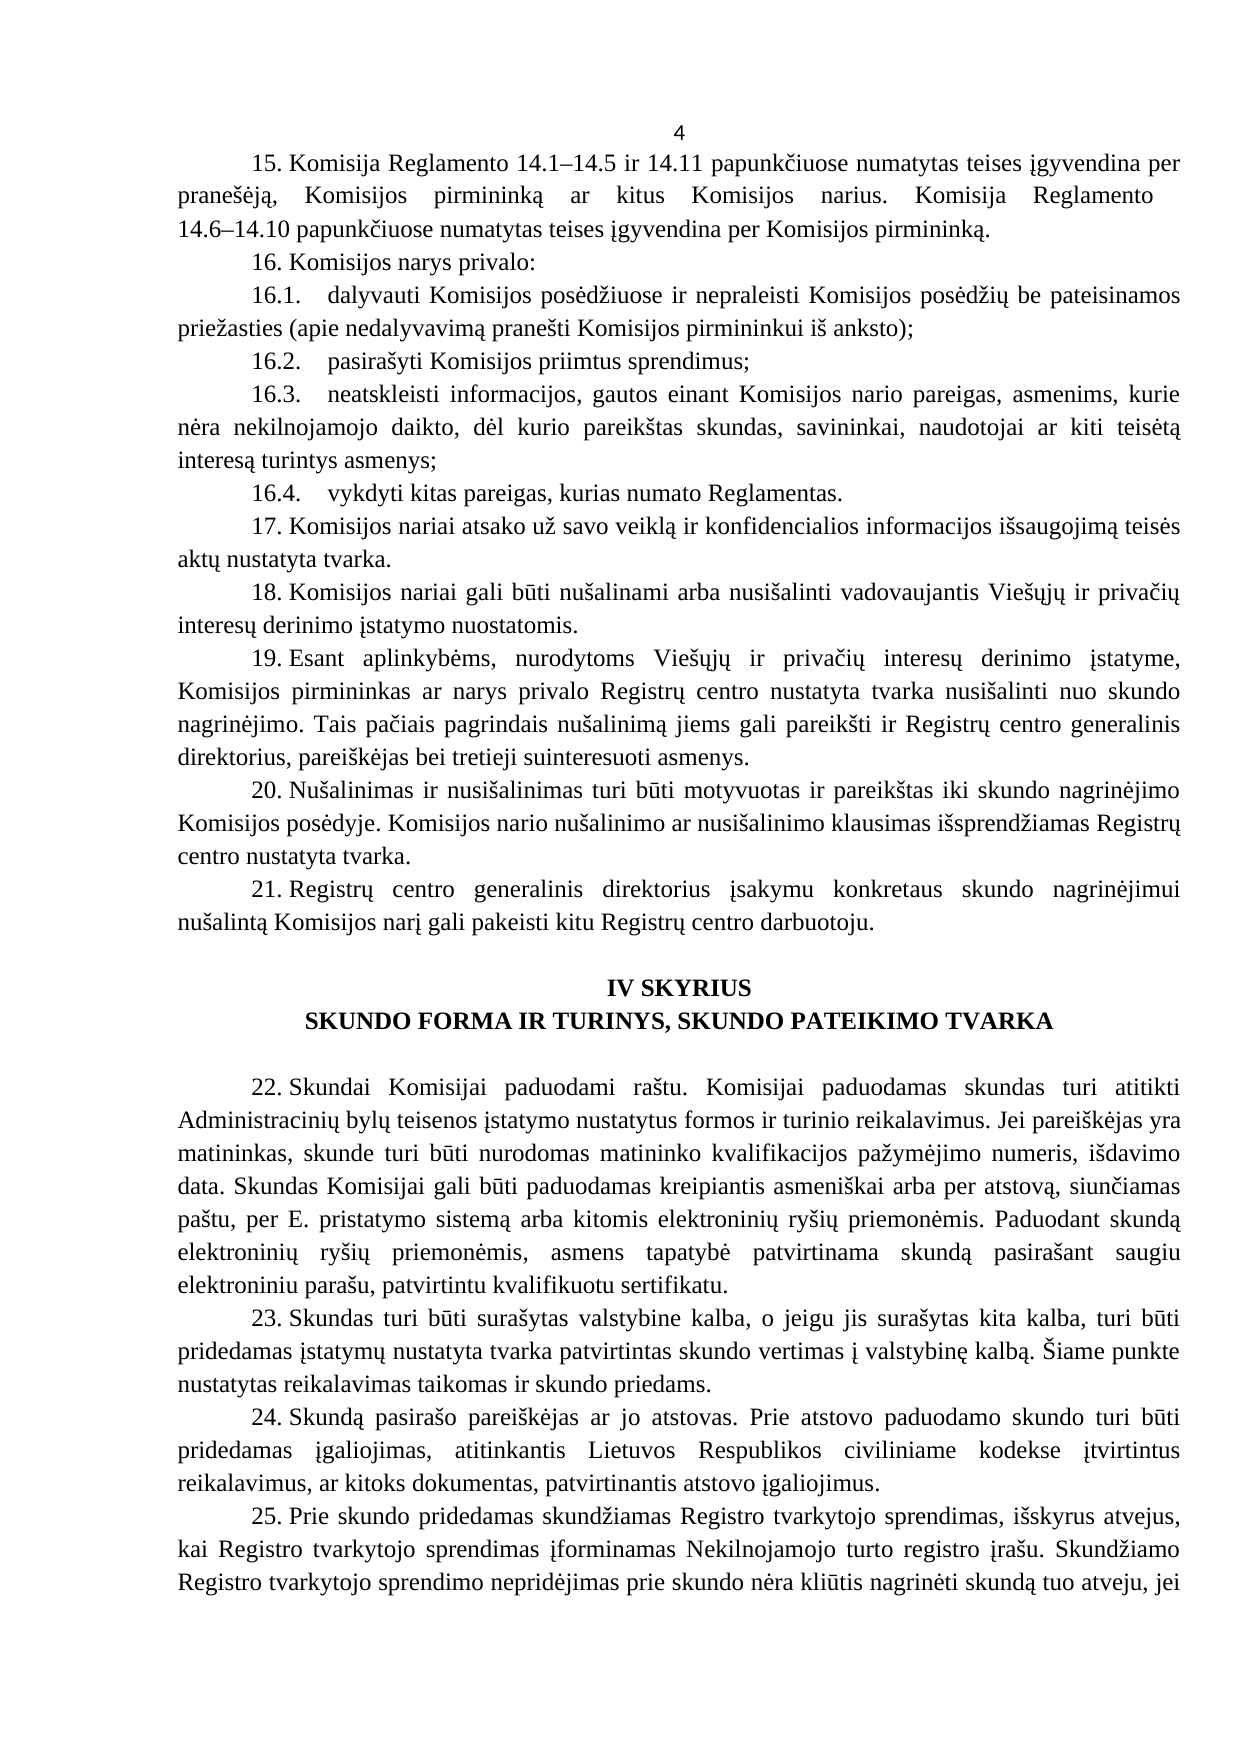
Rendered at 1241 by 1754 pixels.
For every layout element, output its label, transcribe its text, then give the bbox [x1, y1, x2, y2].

text 16.3. neatskleisti informacijos, gautos einant Komisijos nario pareigas, asmenims, kurie nėra nekilnojamojo daikto, dėl kurio pareikštas skundas, savininkai, naudotojai ar kiti teisėtą interesą turintys asmenys; [177, 379, 1181, 473]
text 16.4. vykdyti kitas pareigas, kurias numato Reglamentas. [177, 478, 1181, 507]
text IV SKYRIUS [177, 973, 1181, 1002]
text 15. Komisija Reglamento 14.1–14.5 ir 14.11 papunkčiuose numatytas teises įgyvendina per pranešėją, Komisijos pirmininką ar kitus Komisijos narius. Komisija Reglamento 14.6–14.10 papunkčiuose numatytas teises įgyvendina per Komisijos pirmininką. [177, 148, 1181, 242]
text 16. Komisijos narys privalo: [177, 247, 1181, 275]
text 25. Prie skundo pridedamas skundžiamas Registro tvarkytojo sprendimas, išskyrus atvejus, kai Registro tvarkytojo sprendimas įforminamas Nekilnojamojo turto registro įrašu. Skundžiamo Registro tvarkytojo sprendimo nepridėjimas prie skundo nėra kliūtis nagrinėti skundą tuo atveju, jei [177, 1501, 1181, 1596]
text 24. Skundą pasirašo pareiškėjas ar jo atstovas. Prie atstovo paduodamo skundo turi būti pridedamas įgaliojimas, atitinkantis Lietuvos Respublikos civiliniame kodekse įtvirtintus reikalavimus, ar kitoks dokumentas, patvirtinantis atstovo įgaliojimus. [177, 1402, 1181, 1497]
text 18. Komisijos nariai gali būti nušalinami arba nusišalinti vadovaujantis Viešųjų ir privačių interesų derinimo įstatymo nuostatomis. [177, 577, 1181, 639]
subtitle SKUNDO FORMA IR TURINYS, SKUNDO PATEIKIMO TVARKA [177, 1006, 1181, 1035]
text 22. Skundai Komisijai paduodami raštu. Komisijai paduodamas skundas turi atitikti Administracinių bylų teisenos įstatymo nustatytus formos ir turinio reikalavimus. Jei pareiškėjas yra matininkas, skunde turi būti nurodomas matininko kvalifikacijos pažymėjimo numeris, išdavimo data. Skundas Komisijai gali būti paduodamas kreipiantis asmeniškai arba per atstovą, siunčiamas paštu, per E. pristatymo sistemą arba kitomis elektroninių ryšių priemonėmis. Paduodant skundą elektroninių ryšių priemonėmis, asmens tapatybė patvirtinama skundą pasirašant saugiu elektroniniu parašu, patvirtintu kvalifikuotu sertifikatu. [177, 1072, 1181, 1299]
text 19. Esant aplinkybėms, nurodytoms Viešųjų ir privačių interesų derinimo įstatyme, Komisijos pirmininkas ar narys privalo Registrų centro nustatyta tvarka nusišalinti nuo skundo nagrinėjimo. Tais pačiais pagrindais nušalinimą jiems gali pareikšti ir Registrų centro generalinis direktorius, pareiškėjas bei tretieji suinteresuoti asmenys. [177, 643, 1181, 771]
text 23. Skundas turi būti surašytas valstybine kalba, o jeigu jis surašytas kita kalba, turi būti pridedamas įstatymų nustatyta tvarka patvirtintas skundo vertimas į valstybinę kalbą. Šiame punkte nustatytas reikalavimas taikomas ir skundo priedams. [177, 1303, 1181, 1398]
text 17. Komisijos nariai atsako už savo veiklą ir konfidencialios informacijos išsaugojimą teisės aktų nustatyta tvarka. [177, 511, 1181, 573]
text 16.2. pasirašyti Komisijos priimtus sprendimus; [177, 346, 1181, 374]
text 16.1. dalyvauti Komisijos posėdžiuose ir nepraleisti Komisijos posėdžių be pateisinamos priežasties (apie nedalyvavimą pranešti Komisijos pirmininkui iš anksto); [177, 280, 1181, 341]
text 20. Nušalinimas ir nusišalinimas turi būti motyvuotas ir pareikštas iki skundo nagrinėjimo Komisijos posėdyje. Komisijos nario nušalinimo ar nusišalinimo klausimas išsprendžiamas Registrų centro nustatyta tvarka. [177, 775, 1181, 870]
text 21. Registrų centro generalinis direktorius įsakymu konkretaus skundo nagrinėjimui nušalintą Komisijos narį gali pakeisti kitu Registrų centro darbuotoju. [177, 874, 1181, 936]
